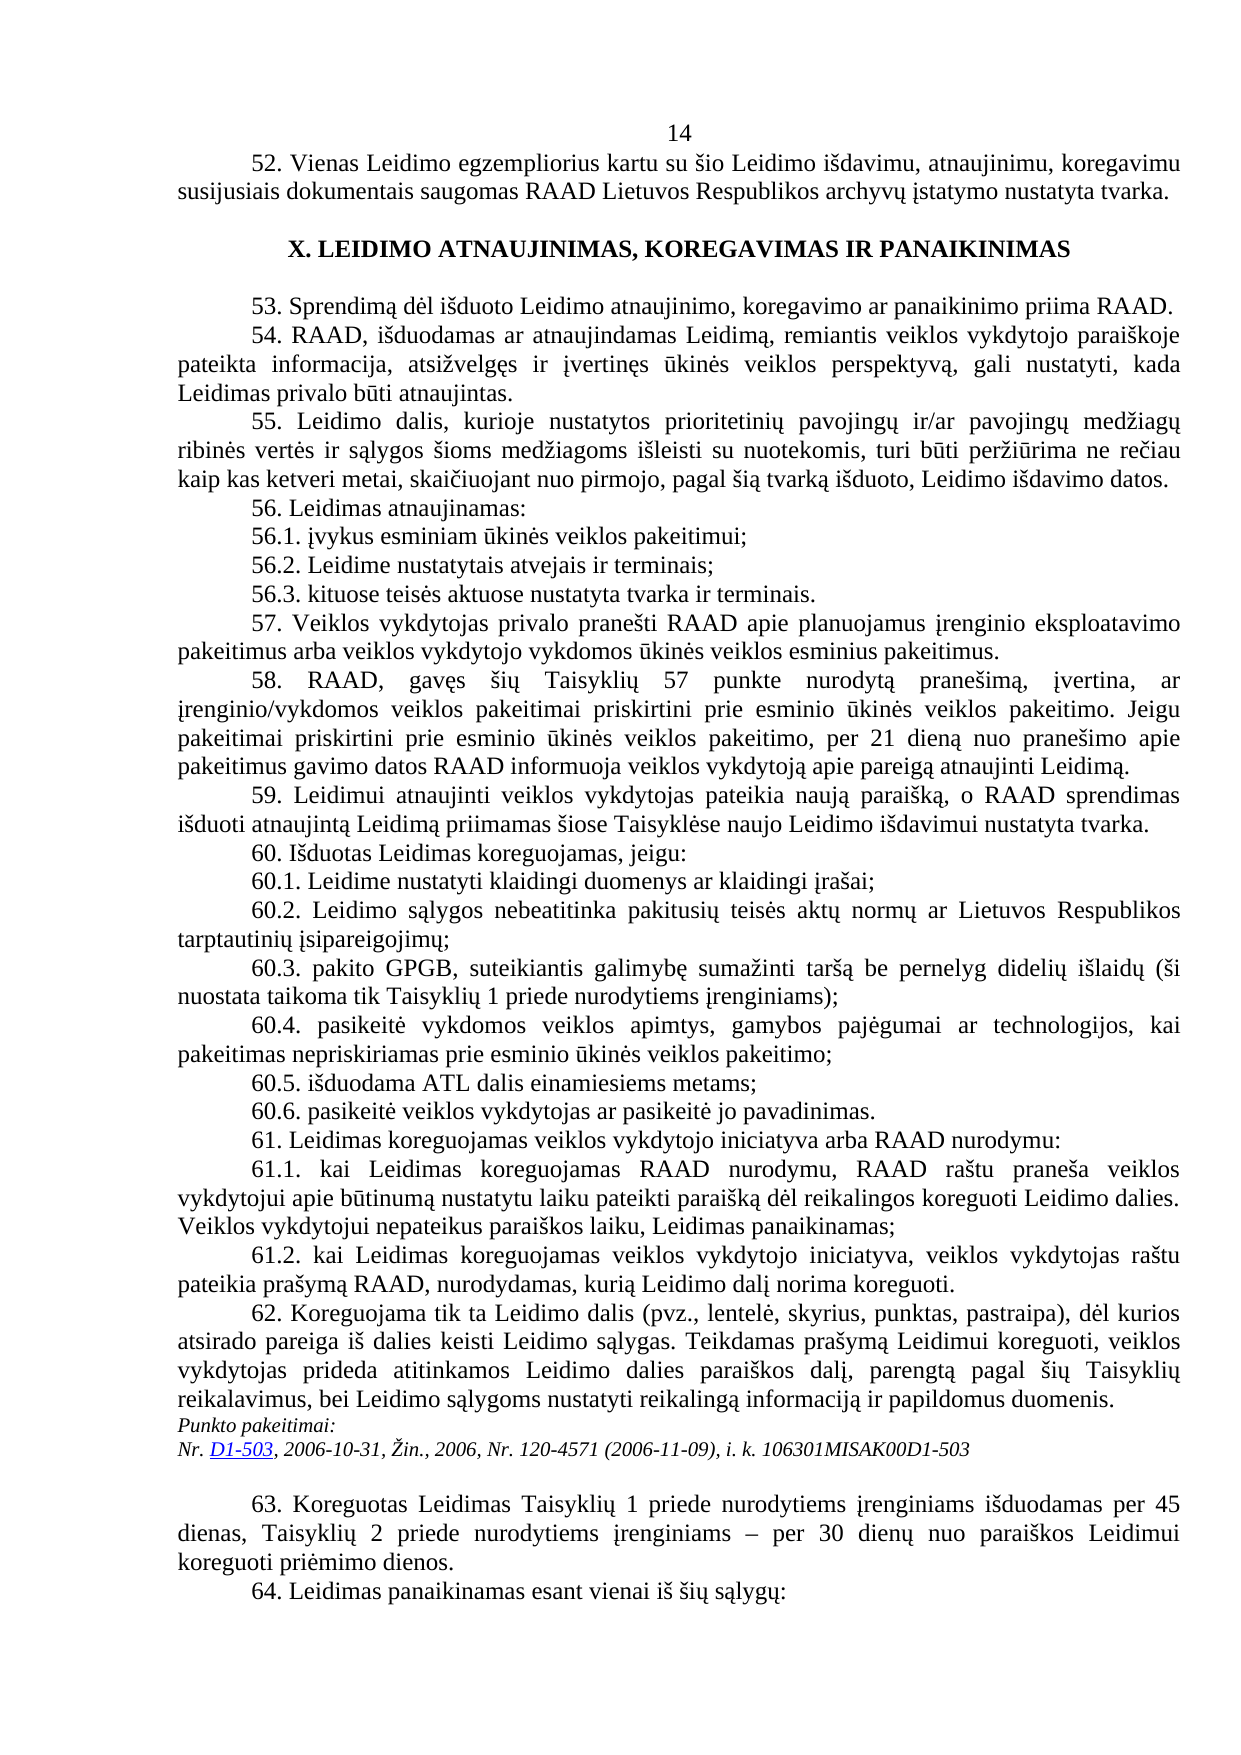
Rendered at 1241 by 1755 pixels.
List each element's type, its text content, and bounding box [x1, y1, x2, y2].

text 60.3. pakito GPGB, suteikiantis galimybę sumažinti taršą be pernelyg didelių išlaidų (ši nuostata taikoma tik Taisyklių 1 priede nurodytiems įrenginiams); [177, 953, 1181, 1010]
text Punkto pakeitimai: [177, 1413, 1181, 1437]
text 61. Leidimas koreguojamas veiklos vykdytojo iniciatyva arba RAAD nurodymu: [177, 1125, 1181, 1154]
text 60.1. Leidime nustatyti klaidingi duomenys ar klaidingi įrašai; [177, 866, 1181, 895]
text Nr. D1-503, 2006-10-31, Žin., 2006, Nr. 120-4571 (2006-11-09), i. k. 106301MISAK00D1-503 [177, 1437, 1181, 1461]
text X. LEIDIMO ATNAUJINIMAS, KOREGAVIMAS IR PANAIKINIMAS [177, 234, 1181, 263]
text 60.6. pasikeitė veiklos vykdytojas ar pasikeitė jo pavadinimas. [177, 1096, 1181, 1125]
text 60. Išduotas Leidimas koreguojamas, jeigu: [177, 838, 1181, 866]
text 57. Veiklos vykdytojas privalo pranešti RAAD apie planuojamus įrenginio eksploatavimo pakeitimus arba veiklos vykdytojo vykdomos ūkinės veiklos esminius pakeitimus. [177, 608, 1181, 665]
text 60.5. išduodama ATL dalis einamiesiems metams; [177, 1068, 1181, 1096]
text 56.2. Leidime nustatytais atvejais ir terminais; [177, 550, 1181, 579]
text 52. Vienas Leidimo egzempliorius kartu su šio Leidimo išdavimu, atnaujinimu, koregavimu susijusiais dokumentais saugomas RAAD Lietuvos Respublikos archyvų įstatymo nustatyta tvarka. [177, 148, 1181, 205]
text 61.1. kai Leidimas koreguojamas RAAD nurodymu, RAAD raštu praneša veiklos vykdytojui apie būtinumą nustatytu laiku pateikti paraišką dėl reikalingos koreguoti Leidimo dalies. Veiklos vykdytojui nepateikus paraiškos laiku, Leidimas panaikinamas; [177, 1154, 1181, 1240]
text 60.4. pasikeitė vykdomos veiklos apimtys, gamybos pajėgumai ar technologijos, kai pakeitimas nepriskiriamas prie esminio ūkinės veiklos pakeitimo; [177, 1010, 1181, 1068]
text 53. Sprendimą dėl išduoto Leidimo atnaujinimo, koregavimo ar panaikinimo priima RAAD. [177, 291, 1181, 320]
text 60.2. Leidimo sąlygos nebeatitinka pakitusių teisės aktų normų ar Lietuvos Respublikos tarptautinių įsipareigojimų; [177, 895, 1181, 953]
text 62. Koreguojama tik ta Leidimo dalis (pvz., lentelė, skyrius, punktas, pastraipa), dėl kurios atsirado pareiga iš dalies keisti Leidimo sąlygas. Teikdamas prašymą Leidimui koreguoti, veiklos vykdytojas prideda atitinkamos Leidimo dalies paraiškos dalį, parengtą pagal šių Taisyklių reikalavimus, bei Leidimo sąlygoms nustatyti reikalingą informaciją ir papildomus duomenis. [177, 1298, 1181, 1413]
text 56. Leidimas atnaujinamas: [177, 493, 1181, 521]
text 55. Leidimo dalis, kurioje nustatytos prioritetinių pavojingų ir/ar pavojingų medžiagų ribinės vertės ir sąlygos šioms medžiagoms išleisti su nuotekomis, turi būti peržiūrima ne rečiau kaip kas ketveri metai, skaičiuojant nuo pirmojo, pagal šią tvarką išduoto, Leidimo išdavimo datos. [177, 406, 1181, 493]
text 58. RAAD, gavęs šių Taisyklių 57 punkte nurodytą pranešimą, įvertina, ar įrenginio/vykdomos veiklos pakeitimai priskirtini prie esminio ūkinės veiklos pakeitimo. Jeigu pakeitimai priskirtini prie esminio ūkinės veiklos pakeitimo, per 21 dieną nuo pranešimo apie pakeitimus gavimo datos RAAD informuoja veiklos vykdytoją apie pareigą atnaujinti Leidimą. [177, 665, 1181, 780]
text 56.3. kituose teisės aktuose nustatyta tvarka ir terminais. [177, 579, 1181, 608]
text 56.1. įvykus esminiam ūkinės veiklos pakeitimui; [177, 521, 1181, 550]
text 63. Koreguotas Leidimas Taisyklių 1 priede nurodytiems įrenginiams išduodamas per 45 dienas, Taisyklių 2 priede nurodytiems įrenginiams – per 30 dienų nuo paraiškos Leidimui koreguoti priėmimo dienos. [177, 1489, 1181, 1576]
text 54. RAAD, išduodamas ar atnaujindamas Leidimą, remiantis veiklos vykdytojo paraiškoje pateikta informacija, atsižvelgęs ir įvertinęs ūkinės veiklos perspektyvą, gali nustatyti, kada Leidimas privalo būti atnaujintas. [177, 320, 1181, 406]
text 61.2. kai Leidimas koreguojamas veiklos vykdytojo iniciatyva, veiklos vykdytojas raštu pateikia prašymą RAAD, nurodydamas, kurią Leidimo dalį norima koreguoti. [177, 1240, 1181, 1298]
text 64. Leidimas panaikinamas esant vienai iš šių sąlygų: [177, 1576, 1181, 1604]
text 59. Leidimui atnaujinti veiklos vykdytojas pateikia naują paraišką, o RAAD sprendimas išduoti atnaujintą Leidimą priimamas šiose Taisyklėse naujo Leidimo išdavimui nustatyta tvarka. [177, 780, 1181, 838]
